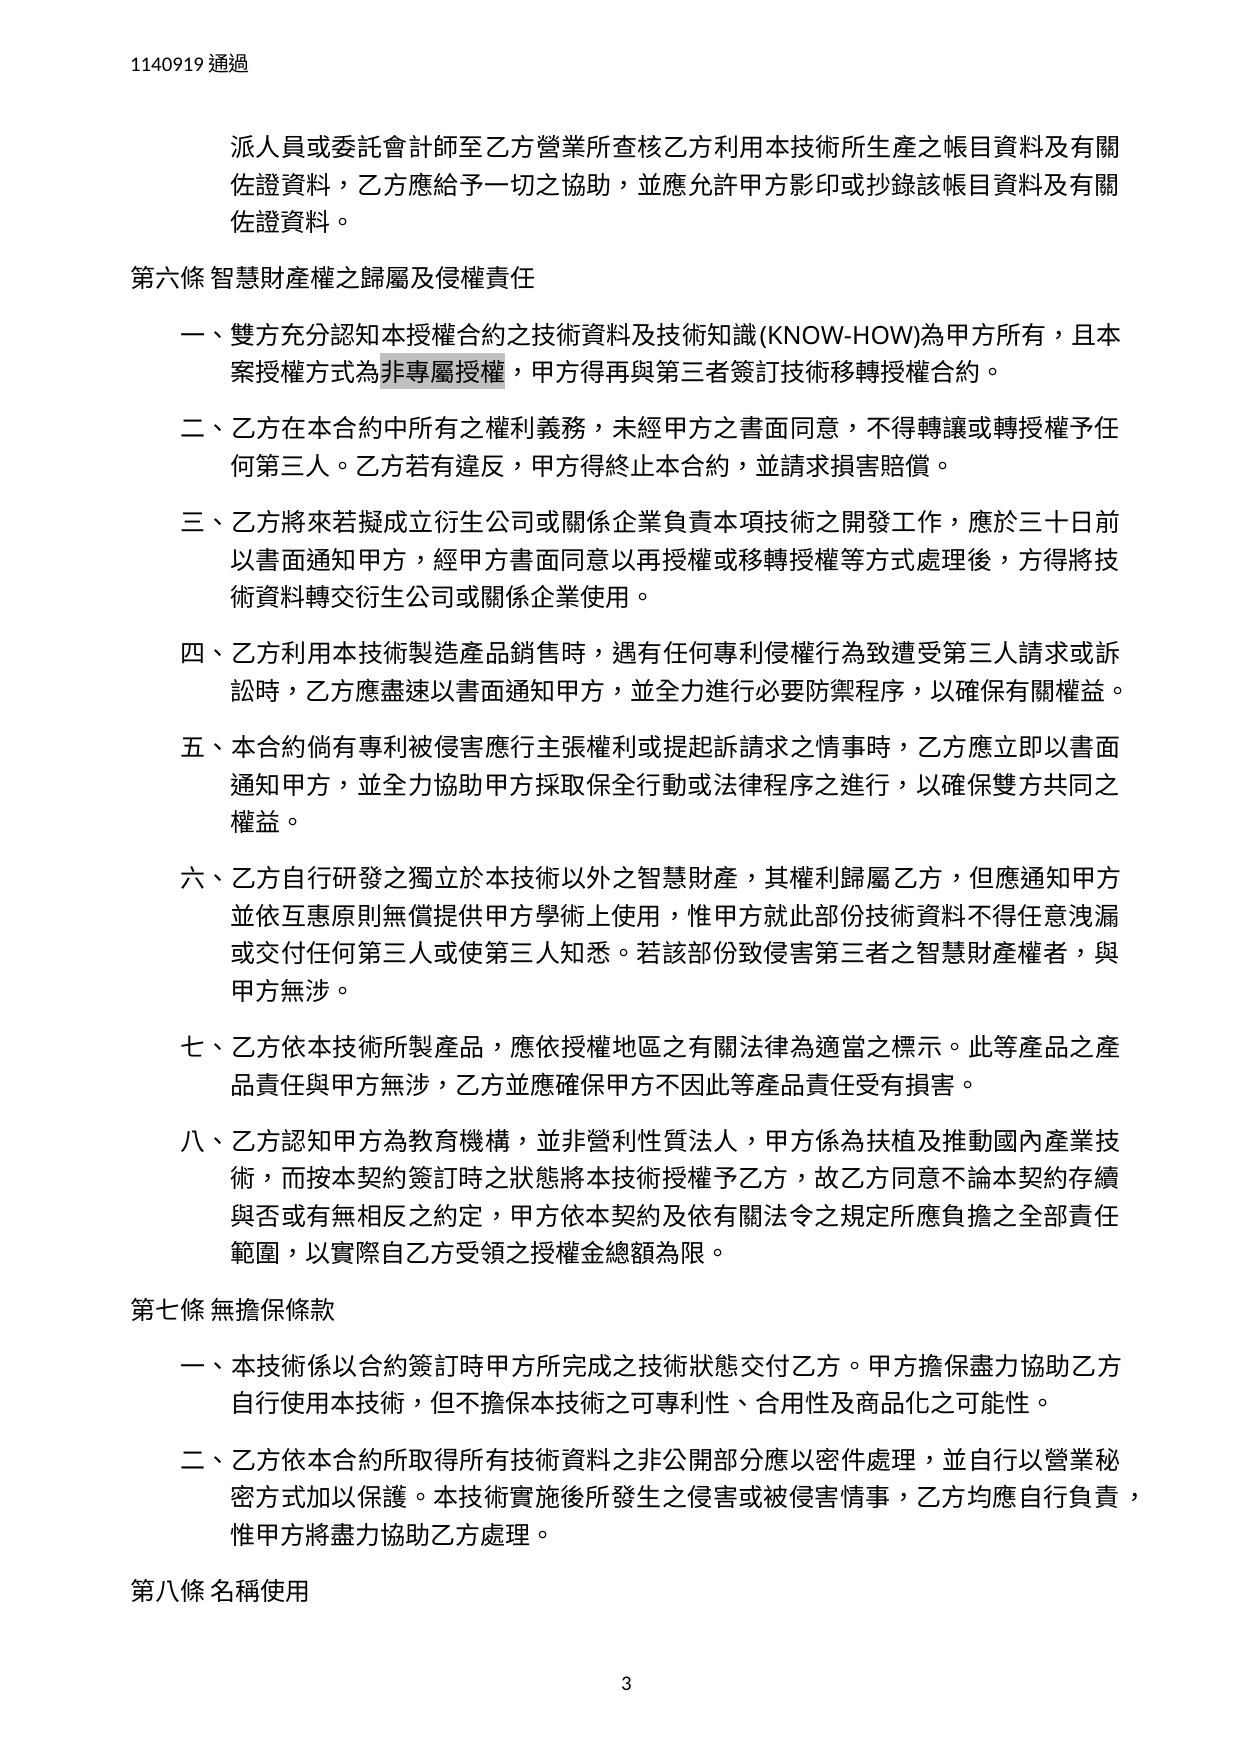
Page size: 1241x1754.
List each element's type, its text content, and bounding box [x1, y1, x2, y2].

text 第七條 無擔保條款 [130, 1289, 1122, 1327]
text 八、乙方認知甲方為教育機構，並非營利性質法人，甲方係為扶植及推動國內產業技術，而按本契約簽訂時之狀態將本技術授權予乙方，故乙方同意不論本契約存續與否或有無相反之約定，甲方依本契約及依有關法令之規定所應負擔之全部責任範圍，以實際自乙方受領之授權金總額為限。 [180, 1121, 1122, 1271]
text 一、雙方充分認知本授權合約之技術資料及技術知識(KNOW-HOW)為甲方所有，且本案授權方式為非專屬授權，甲方得再與第三者簽訂技術移轉授權合約。 [180, 314, 1122, 389]
text 第六條 智慧財產權之歸屬及侵權責任 [130, 258, 1122, 296]
text 二、乙方在本合約中所有之權利義務，未經甲方之書面同意，不得轉讓或轉授權予任何第三人。乙方若有違反，甲方得終止本合約，並請求損害賠償。 [180, 408, 1122, 483]
text 一、本技術係以合約簽訂時甲方所完成之技術狀態交付乙方。甲方擔保盡力協助乙方自行使用本技術，但不擔保本技術之可專利性、合用性及商品化之可能性。 [180, 1346, 1122, 1421]
text 七、乙方依本技術所製產品，應依授權地區之有關法律為適當之標示。此等產品之產品責任與甲方無涉，乙方並應確保甲方不因此等產品責任受有損害。 [180, 1027, 1122, 1102]
text 二、乙方依本合約所取得所有技術資料之非公開部分應以密件處理，並自行以營業秘密方式加以保護。本技術實施後所發生之侵害或被侵害情事，乙方均應自行負責，惟甲方將盡力協助乙方處理。 [180, 1439, 1122, 1552]
text 五、本合約倘有專利被侵害應行主張權利或提起訴請求之情事時，乙方應立即以書面通知甲方，並全力協助甲方採取保全行動或法律程序之進行，以確保雙方共同之權益。 [180, 727, 1122, 839]
text 六、乙方自行研發之獨立於本技術以外之智慧財產，其權利歸屬乙方，但應通知甲方並依互惠原則無償提供甲方學術上使用，惟甲方就此部份技術資料不得任意洩漏或交付任何第三人或使第三人知悉。若該部份致侵害第三者之智慧財產權者，與甲方無涉。 [180, 858, 1122, 1008]
text 第八條 名稱使用 [130, 1571, 1122, 1608]
text 四、乙方利用本技術製造產品銷售時，遇有任何專利侵權行為致遭受第三人請求或訴訟時，乙方應盡速以書面通知甲方，並全力進行必要防禦程序，以確保有關權益。 [180, 633, 1122, 708]
text 三、乙方將來若擬成立衍生公司或關係企業負責本項技術之開發工作，應於三十日前以書面通知甲方，經甲方書面同意以再授權或移轉授權等方式處理後，方得將技術資料轉交衍生公司或關係企業使用。 [180, 502, 1122, 614]
text 派人員或委託會計師至乙方營業所查核乙方利用本技術所生產之帳目資料及有關佐證資料，乙方應給予一切之協助，並應允許甲方影印或抄錄該帳目資料及有關佐證資料。 [180, 127, 1122, 239]
